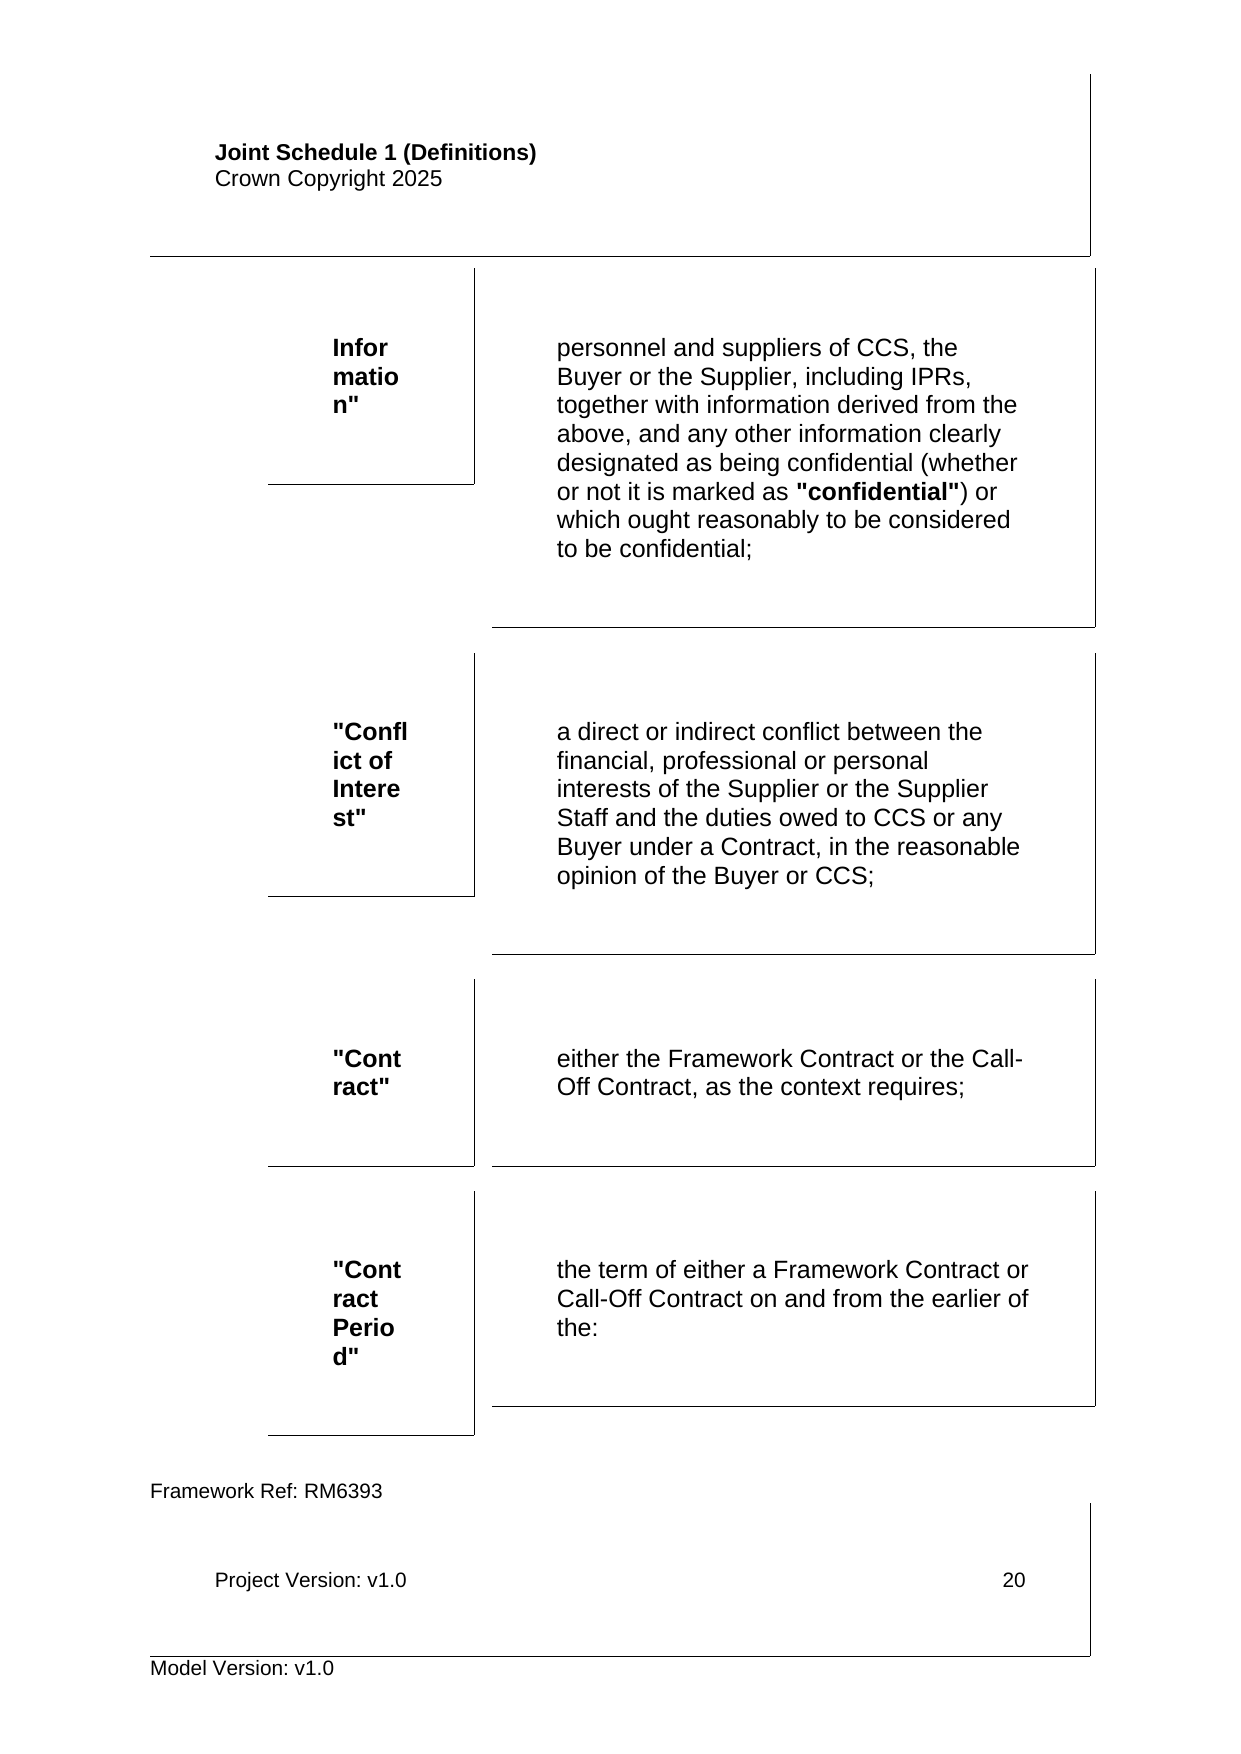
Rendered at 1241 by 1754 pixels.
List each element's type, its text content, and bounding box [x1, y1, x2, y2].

table_cell either the Framework Contract or the Call-Off Contract, as the context requires; [474, 967, 1095, 1178]
table_cell "Conflict of Interest" [268, 640, 474, 896]
table_cell a direct or indirect conflict between the financial, professional or personal interests of the Supplier or the Supplier Staff and the duties owed to CCS or any Buyer under a Contract, in the reasonable opinion of the Buyer or CCS; [474, 640, 1095, 967]
table_cell [268, 1436, 474, 1447]
table_cell [268, 897, 474, 967]
table_cell [268, 485, 474, 640]
table_cell [268, 1167, 474, 1178]
table_cell "Contract" [268, 967, 474, 1166]
table_cell "Contract Period" [268, 1178, 474, 1435]
table_cell Information" [268, 256, 474, 484]
table_cell the term of either a Framework Contract or Call-Off Contract on and from the earlier of the: [474, 1178, 1095, 1447]
table_cell personnel and suppliers of CCS, the Buyer or the Supplier, including IPRs, together with information derived from the above, and any other information clearly designated as being confidential (whether or not it is marked as "confidential") or which ought reasonably to be considered to be confidential; [474, 256, 1095, 640]
